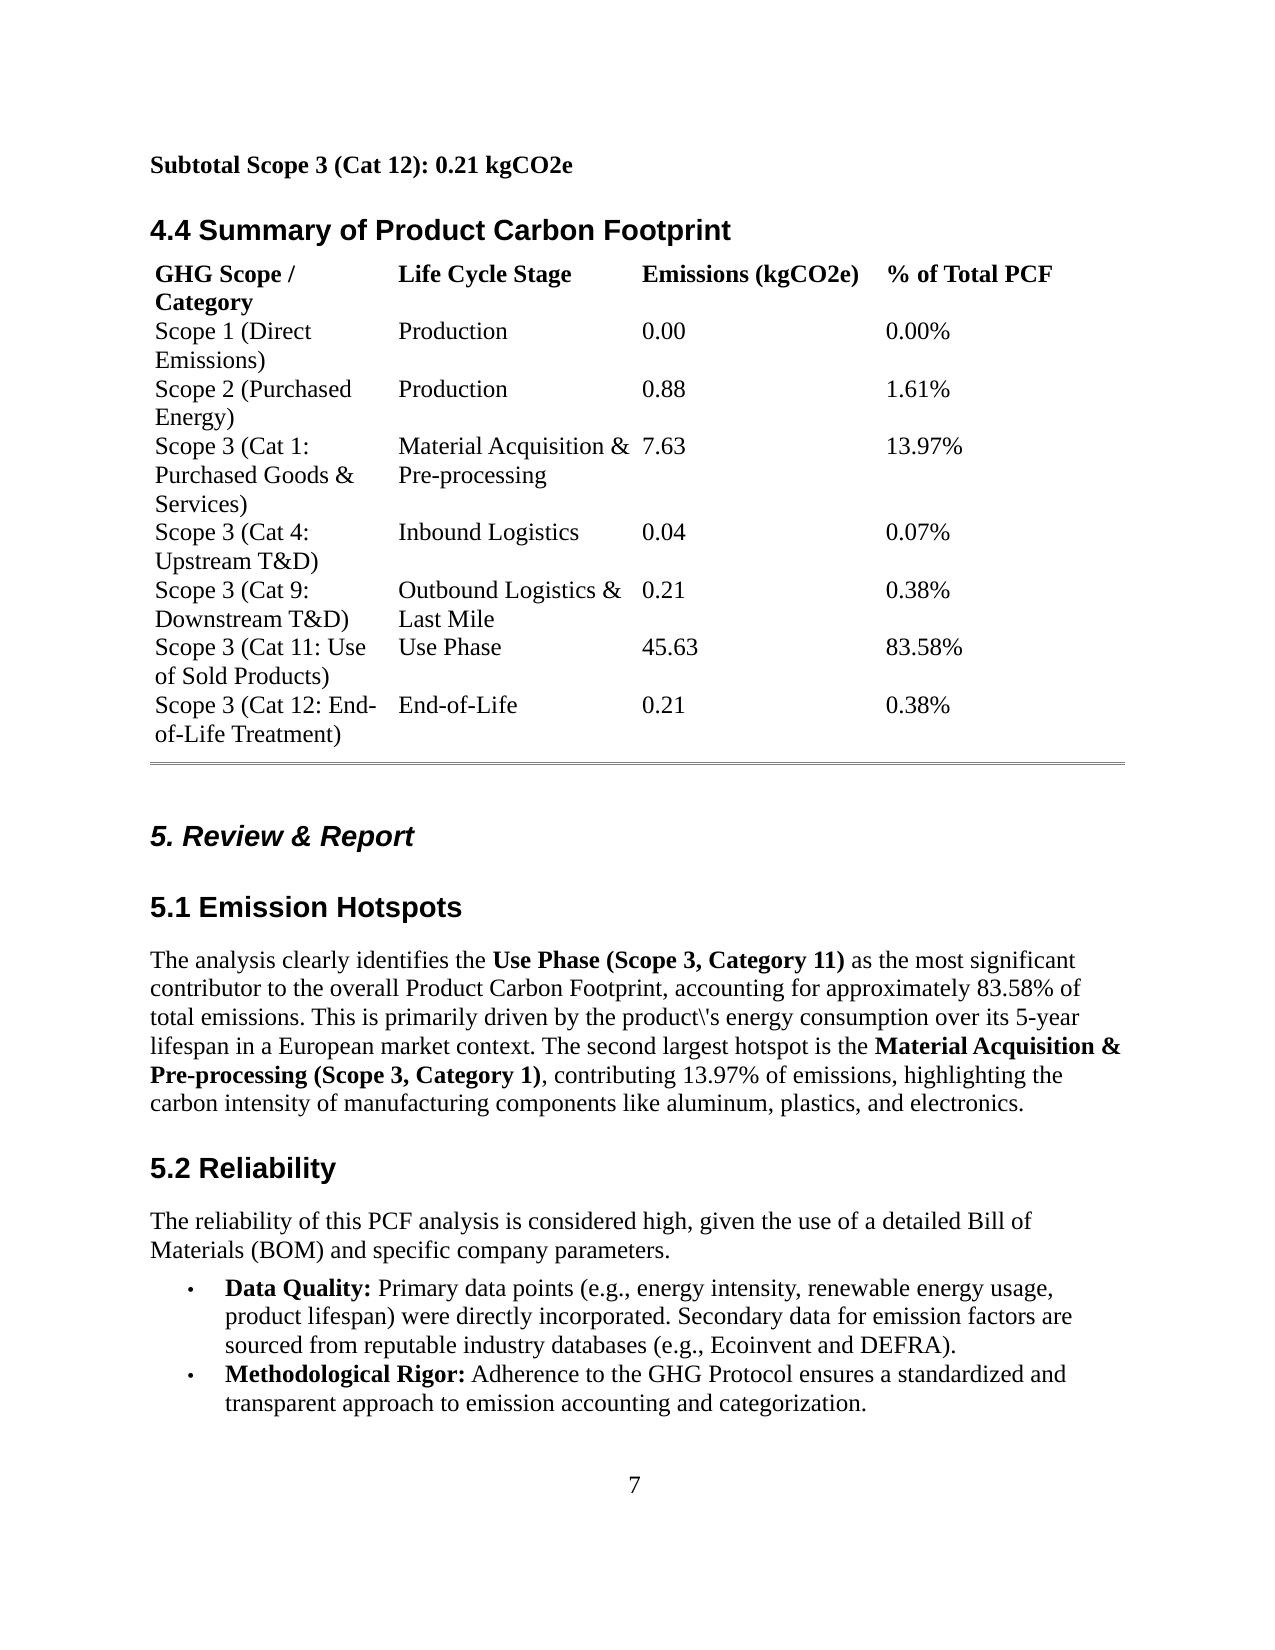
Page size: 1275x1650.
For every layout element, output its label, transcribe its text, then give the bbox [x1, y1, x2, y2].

table_cell Scope 2 (Purchased Energy) [150, 374, 394, 431]
table_cell 0.00 [638, 316, 881, 374]
subtitle 4.4 Summary of Product Carbon Footprint [150, 213, 1125, 246]
subtitle 5.2 Reliability [150, 1151, 1125, 1185]
table_cell 7.63 [638, 431, 881, 517]
table_cell Scope 3 (Cat 11: Use of Sold Products) [150, 633, 394, 690]
table_cell Inbound Logistics [394, 518, 637, 575]
subtitle 5. Review & Report [150, 819, 1125, 852]
table_cell 1.61% [881, 374, 1125, 431]
table_cell Material Acquisition & Pre-processing [394, 431, 637, 517]
table_header GHG Scope / Category [150, 259, 394, 316]
table_cell 0.04 [638, 518, 881, 575]
table_cell End-of-Life [394, 690, 637, 747]
table_header Life Cycle Stage [394, 259, 637, 316]
table_cell 0.07% [881, 518, 1125, 575]
table_cell Outbound Logistics & Last Mile [394, 575, 637, 632]
table_cell Scope 3 (Cat 9: Downstream T&D) [150, 575, 394, 632]
table_cell 45.63 [638, 633, 881, 690]
table_header % of Total PCF [881, 259, 1125, 316]
subtitle 5.1 Emission Hotspots [150, 890, 1125, 923]
table_cell Production [394, 316, 637, 374]
table_cell 0.38% [881, 575, 1125, 632]
table_cell 0.21 [638, 690, 881, 747]
table_cell Scope 3 (Cat 12: End-of-Life Treatment) [150, 690, 394, 747]
table_cell Use Phase [394, 633, 637, 690]
table_cell 0.38% [881, 690, 1125, 747]
table_cell 83.58% [881, 633, 1125, 690]
table_cell Scope 3 (Cat 1: Purchased Goods & Services) [150, 431, 394, 517]
table_header Emissions (kgCO2e) [638, 259, 881, 316]
table_cell 0.88 [638, 374, 881, 431]
list Data Quality: Primary data points (e.g., energy intensity, renewable energy usage, product lifespan) were directly incorporated. Secondary data for emission factors are sourced from reputable industry databases (e.g., Ecoinvent and DEFRA). [187, 1273, 1125, 1359]
table_cell Scope 3 (Cat 4: Upstream T&D) [150, 518, 394, 575]
table_cell 13.97% [881, 431, 1125, 517]
text Subtotal Scope 3 (Cat 12): 0.21 kgCO2e [150, 150, 1125, 179]
table_cell Production [394, 374, 637, 431]
text The reliability of this PCF analysis is considered high, given the use of a detailed Bill of Materials (BOM) and specific company parameters. [150, 1206, 1125, 1264]
table_cell 0.21 [638, 575, 881, 632]
table_cell 0.00% [881, 316, 1125, 374]
table_cell Scope 1 (Direct Emissions) [150, 316, 394, 374]
list Methodological Rigor: Adherence to the GHG Protocol ensures a standardized and transparent approach to emission accounting and categorization. [187, 1359, 1125, 1416]
text The analysis clearly identifies the Use Phase (Scope 3, Category 11) as the most significant contributor to the overall Product Carbon Footprint, accounting for approximately 83.58% of total emissions. This is primarily driven by the product\'s energy consumption over its 5-year lifespan in a European market context. The second largest hotspot is the Material Acquisition & Pre-processing (Scope 3, Category 1), contributing 13.97% of emissions, highlighting the carbon intensity of manufacturing components like aluminum, plastics, and electronics. [150, 945, 1125, 1117]
